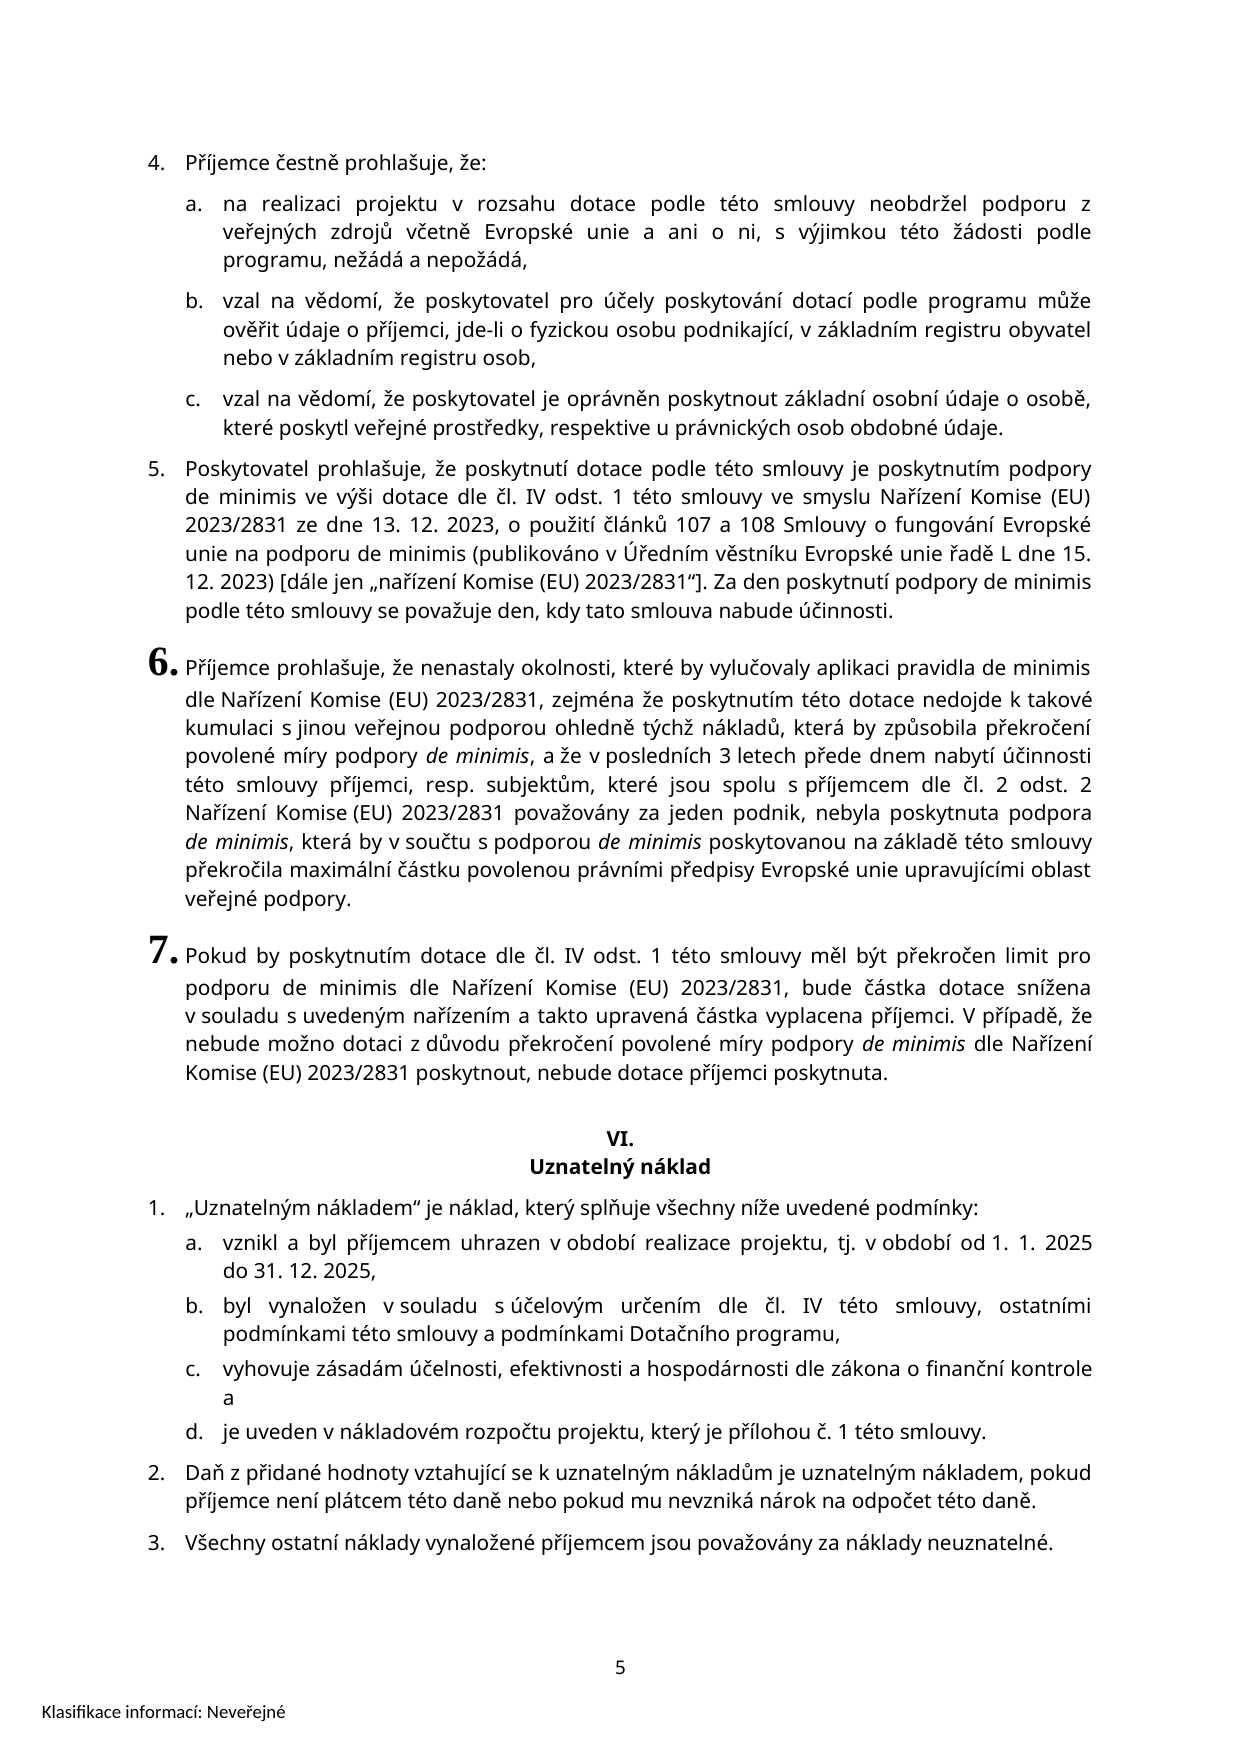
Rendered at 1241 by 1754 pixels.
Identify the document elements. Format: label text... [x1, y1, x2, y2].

list vzal na vědomí, že poskytovatel je oprávněn poskytnout základní osobní údaje o osobě, které poskytl veřejné prostředky, respektive u právnických osob obdobné údaje. [185, 384, 1092, 441]
list Poskytovatel prohlašuje, že poskytnutí dotace podle této smlouvy je poskytnutím podpory de minimis ve výši dotace dle čl. IV odst. 1 této smlouvy ve smyslu Nařízení Komise (EU) 2023/2831 ze dne 13. 12. 2023, o použití článků 107 a 108 Smlouvy o fungování Evropské unie na podporu de minimis (publikováno v Úředním věstníku Evropské unie řadě L dne 15. 12. 2023) [dále jen „nařízení Komise (EU) 2023/2831“]. Za den poskytnutí podpory de minimis podle této smlouvy se považuje den, kdy tato smlouva nabude účinnosti. [148, 454, 1092, 624]
list byl vynaložen v souladu s účelovým určením dle čl. IV této smlouvy, ostatními podmínkami této smlouvy a podmínkami Dotačního programu, [185, 1291, 1092, 1348]
list Příjemce čestně prohlašuje, že: [148, 148, 1092, 176]
list vznikl a byl příjemcem uhrazen v období realizace projektu, tj. v období od 1. 1. 2025 do 31. 12. 2025, [185, 1228, 1092, 1285]
list je uveden v nákladovém rozpočtu projektu, který je přílohou č. 1 této smlouvy. [185, 1417, 1092, 1446]
list Pokud by poskytnutím dotace dle čl. IV odst. 1 této smlouvy měl být překročen limit pro podporu de minimis dle Nařízení Komise (EU) 2023/2831, bude částka dotace snížena v souladu s uvedeným nařízením a takto upravená částka vyplacena příjemci. V případě, že nebude možno dotaci z důvodu překročení povolené míry podpory de minimis dle Nařízení Komise (EU) 2023/2831 poskytnout, nebude dotace příjemci poskytnuta. [148, 925, 1092, 1086]
list Příjemce prohlašuje, že nenastaly okolnosti, které by vylučovaly aplikaci pravidla de minimis dle Nařízení Komise (EU) 2023/2831, zejména že poskytnutím této dotace nedojde k takové kumulaci s jinou veřejnou podporou ohledně týchž nákladů, která by způsobila překročení povolené míry podpory de minimis, a že v posledních 3 letech přede dnem nabytí účinnosti této smlouvy příjemci, resp. subjektům, které jsou spolu s příjemcem dle čl. 2 odst. 2 Nařízení Komise (EU) 2023/2831 považovány za jeden podnik, nebyla poskytnuta podpora de minimis, která by v součtu s podporou de minimis poskytovanou na základě této smlouvy překročila maximální částku povolenou právními předpisy Evropské unie upravujícími oblast veřejné podpory. [148, 637, 1092, 912]
list Všechny ostatní náklady vynaložené příjemcem jsou považovány za náklady neuznatelné. [148, 1528, 1092, 1556]
list Daň z přidané hodnoty vztahující se k uznatelným nákladům je uznatelným nákladem, pokud příjemce není plátcem této daně nebo pokud mu nevzniká nárok na odpočet této daně. [148, 1458, 1092, 1515]
list vyhovuje zásadám účelnosti, efektivnosti a hospodárnosti dle zákona o finanční kontrole a [185, 1354, 1092, 1411]
list „Uznatelným nákladem“ je náklad, který splňuje všechny níže uvedené podmínky: [148, 1193, 1092, 1222]
text VI. Uznatelný náklad [148, 1124, 1092, 1181]
list vzal na vědomí, že poskytovatel pro účely poskytování dotací podle programu může ověřit údaje o příjemci, jde-li o fyzickou osobu podnikající, v základním registru obyvatel nebo v základním registru osob, [185, 286, 1092, 372]
list na realizaci projektu v rozsahu dotace podle této smlouvy neobdržel podporu z veřejných zdrojů včetně Evropské unie a ani o ni, s výjimkou této žádosti podle programu, nežádá a nepožádá, [185, 189, 1092, 274]
